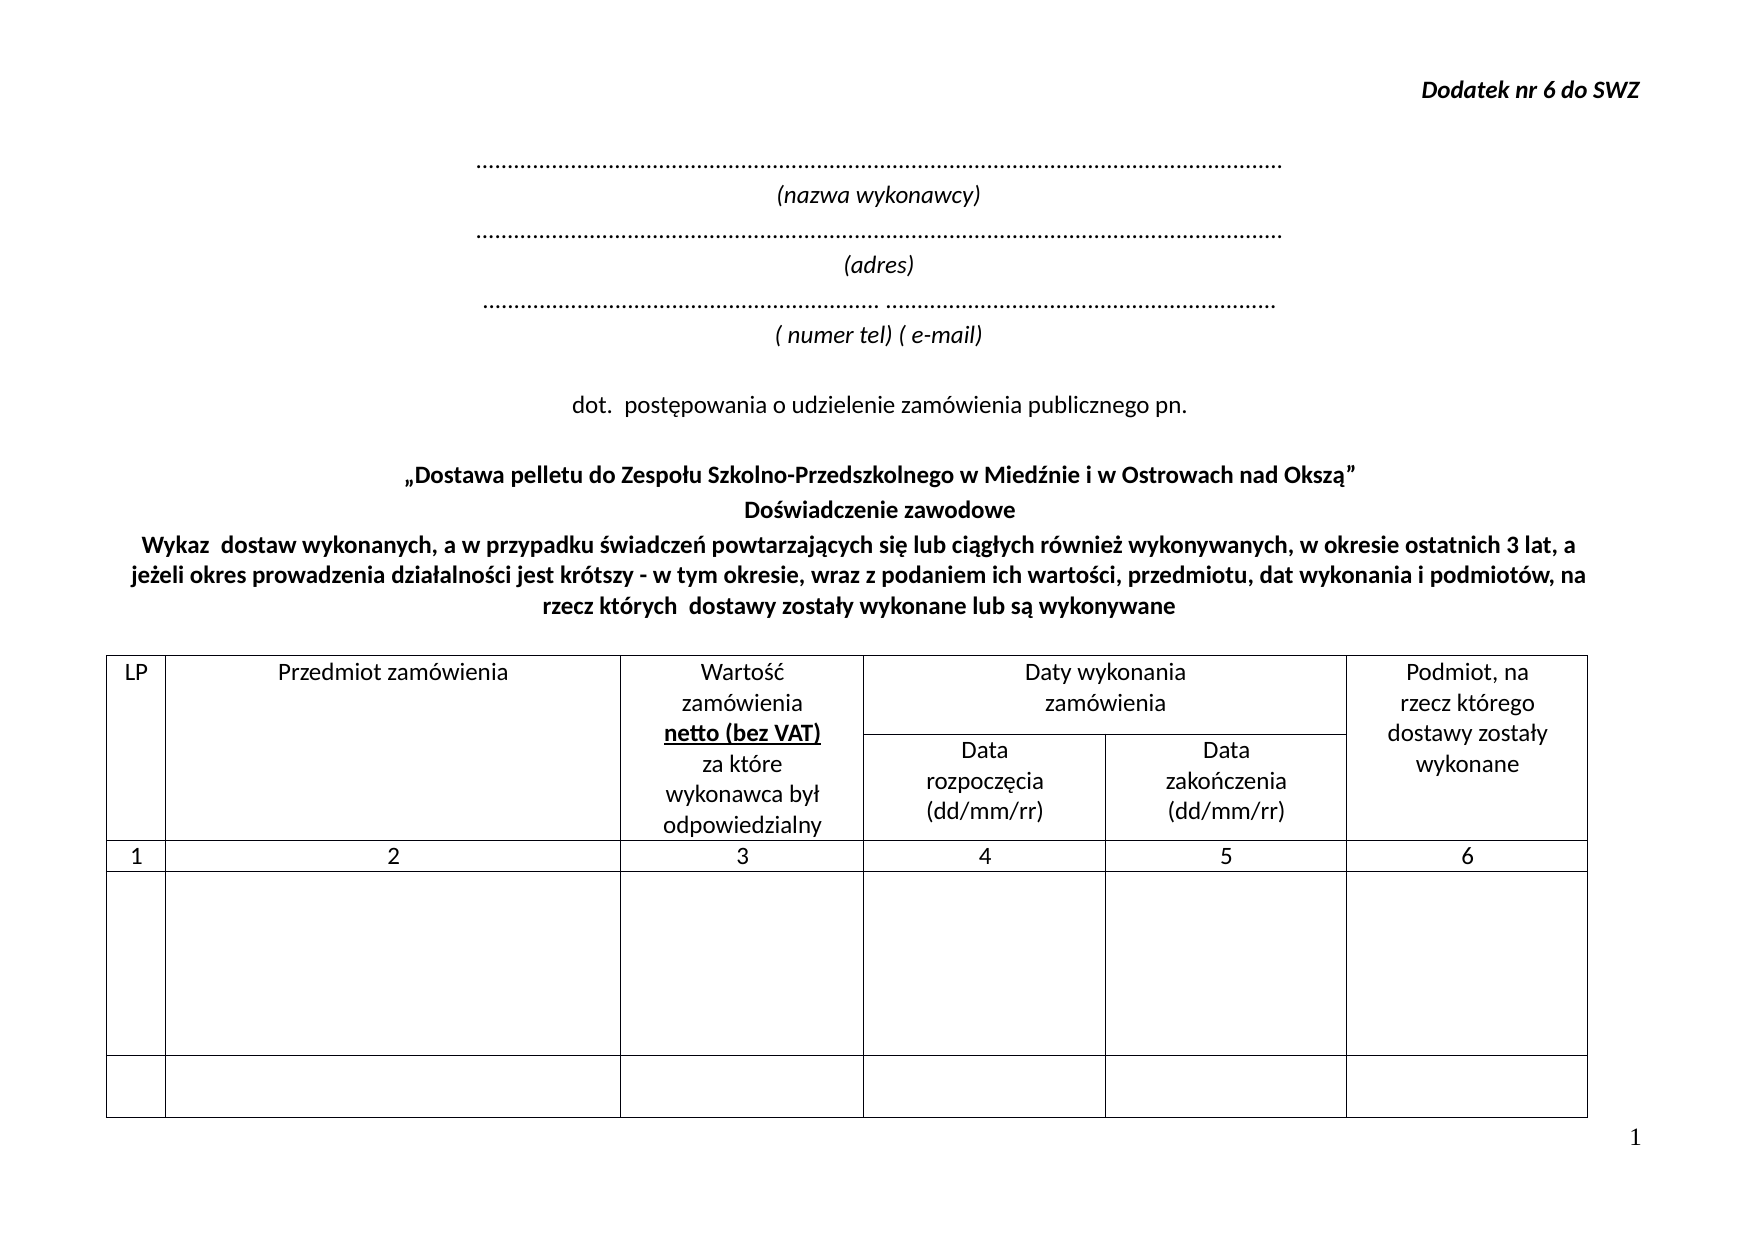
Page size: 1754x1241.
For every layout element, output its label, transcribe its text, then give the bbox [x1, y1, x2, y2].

table_cell [621, 1056, 863, 1117]
text ............................................................... .............................................................. [118, 284, 1642, 314]
table_cell 6 [1347, 841, 1587, 871]
table_cell [864, 1056, 1105, 1117]
table_cell 5 [1106, 841, 1346, 871]
table_cell [107, 1056, 165, 1117]
text Dodatek nr 6 do SWZ [118, 74, 1642, 104]
table_cell 4 [864, 841, 1105, 871]
table_header Przedmiot zamówienia [166, 656, 620, 839]
table_cell [1106, 872, 1346, 1055]
table_header LP [107, 656, 165, 839]
table_cell Data zakończenia (dd/mm/rr) [1106, 735, 1346, 839]
table_header Wartość zamówienia netto (bez VAT) za które wykonawca był odpowiedzialny [621, 656, 863, 839]
table_cell [1347, 872, 1587, 1055]
table_header Daty wykonania zamówienia [864, 656, 1346, 733]
table_cell [166, 872, 620, 1055]
table_header Podmiot, na rzecz którego dostawy zostały wykonane [1347, 656, 1587, 839]
table_cell [107, 872, 165, 1055]
text (adres) [118, 249, 1642, 279]
text ................................................................................................................................ [118, 144, 1642, 174]
text dot. postępowania o udzielenie zamówienia publicznego pn. [118, 389, 1642, 454]
text (nazwa wykonawcy) [118, 179, 1642, 209]
table_cell 3 [621, 841, 863, 871]
table_cell [166, 1056, 620, 1117]
table_cell [621, 872, 863, 1055]
table_cell 1 [107, 841, 165, 871]
text „Dostawa pelletu do Zespołu Szkolno-Przedszkolnego w Miedźnie i w Ostrowach nad Okszą” [118, 459, 1642, 489]
table_cell Data rozpoczęcia (dd/mm/rr) [864, 735, 1105, 839]
table_cell 2 [166, 841, 620, 871]
table_cell [864, 872, 1105, 1055]
text Doświadczenie zawodowe [118, 494, 1642, 524]
text ................................................................................................................................ [118, 214, 1642, 244]
text ( numer tel) ( e-mail) [118, 319, 1642, 349]
table_cell [1347, 1056, 1587, 1117]
table_cell [1106, 1056, 1346, 1117]
text Wykaz dostaw wykonanych, a w przypadku świadczeń powtarzających się lub ciągłych również wykonywanych, w okresie ostatnich 3 lat, a jeżeli okres prowadzenia działalności jest krótszy - w tym okresie, wraz z podaniem ich wartości, przedmiotu, dat wykonania i podmiotów, na rzecz których dostawy zostały wykonane lub są wykonywane [118, 529, 1600, 620]
